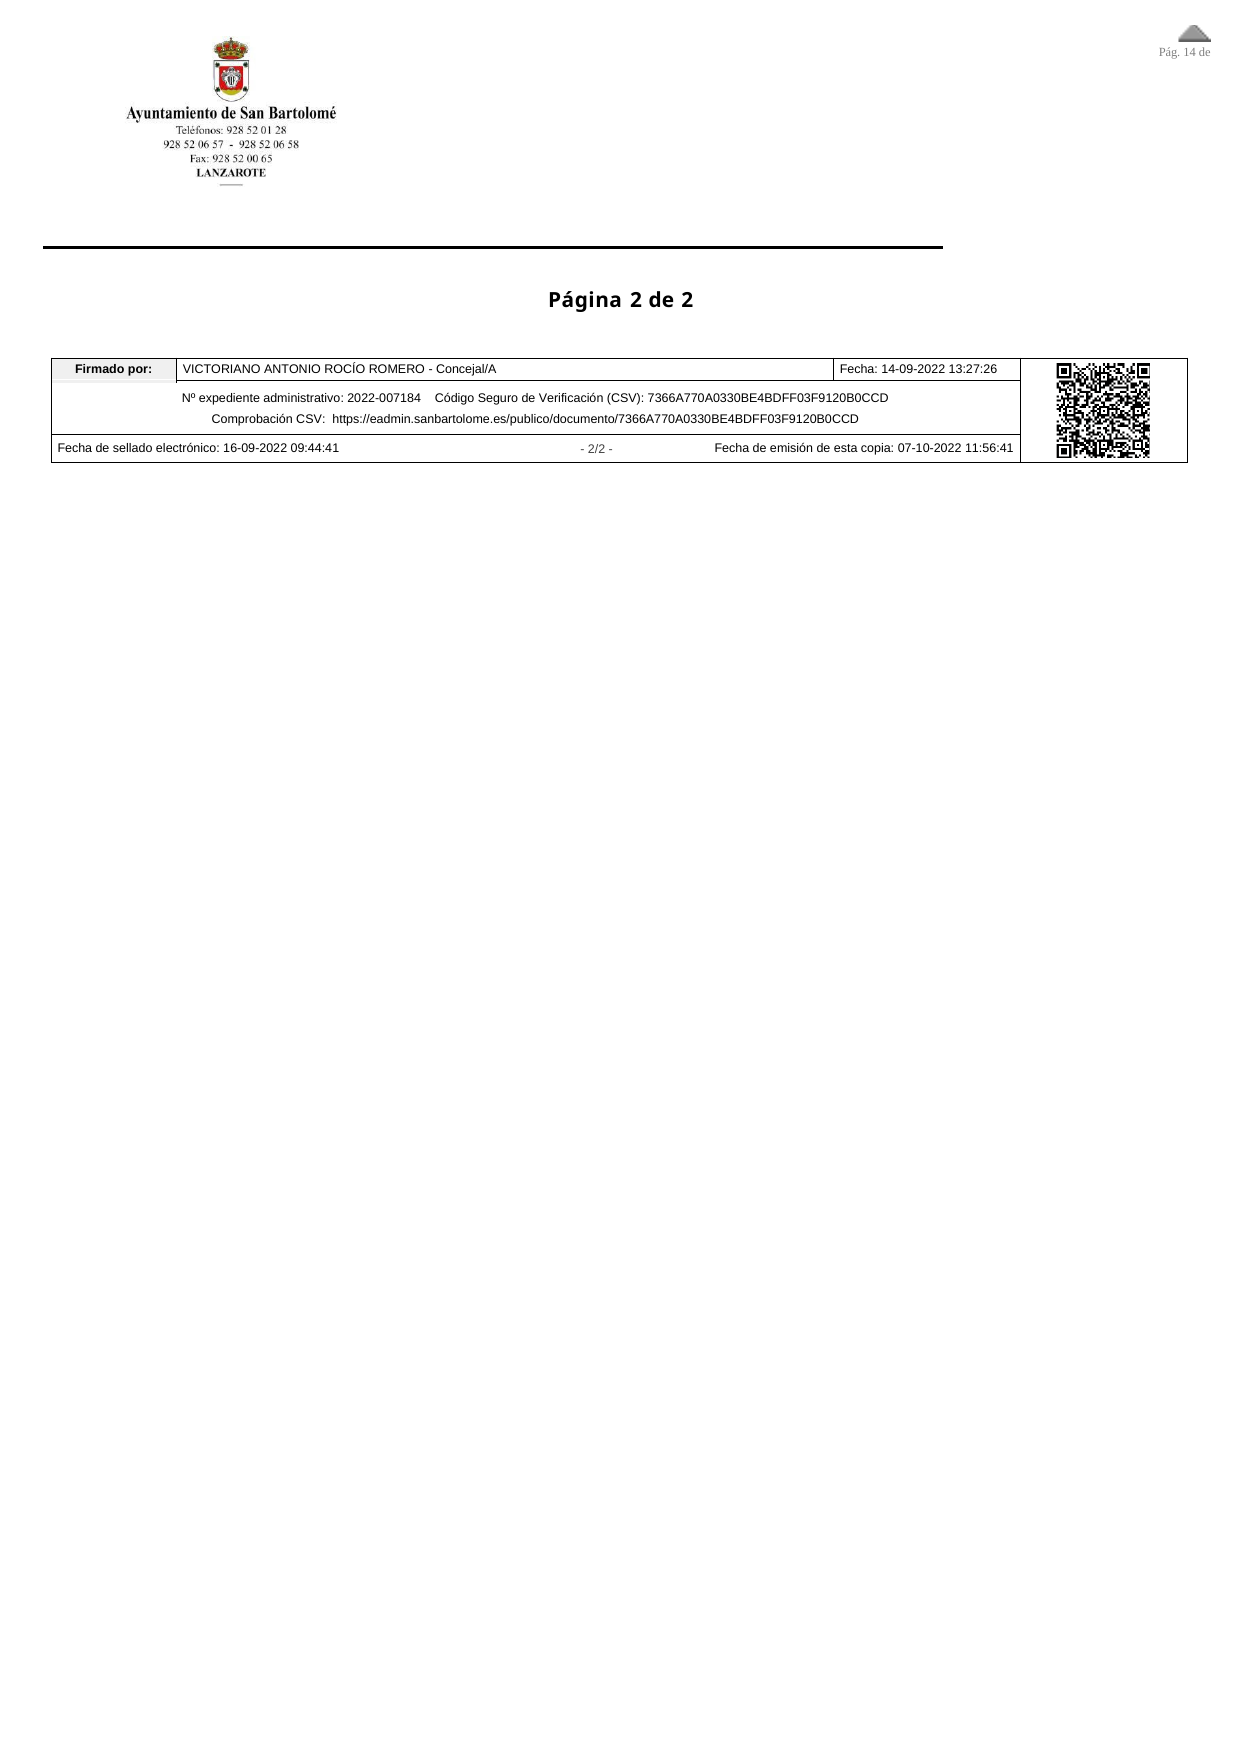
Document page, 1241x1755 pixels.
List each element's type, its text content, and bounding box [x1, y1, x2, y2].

table_cell Fecha de sellado electrónico: 16-09-2022 09:44:41 - 2/2 - Fecha de emisión de esta copia: 07-10-2022 11:56:41 [52, 435, 1020, 462]
table_header [1021, 359, 1187, 462]
table_header Fecha: 14-09-2022 13:27:26 [834, 359, 1020, 379]
table_cell Nº expediente administrativo: 2022-007184 Código Seguro de Verificación (CSV): 7366A770A0330BE4BDFF03F9120B0CCD Comprobación CSV: https://eadmin.sanbartolome.es/publico/documento/7366A770A0330BE4BDFF03F9120B0CCD [52, 381, 1020, 434]
picture [124, 36, 338, 187]
table_header VICTORIANO ANTONIO ROCÍO ROMERO - Concejal/A [177, 359, 833, 379]
table_header Firmado por: [52, 359, 176, 379]
picture [1177, 25, 1211, 42]
picture [1056, 363, 1150, 458]
text Página 2 de 2 [42, 285, 1199, 313]
